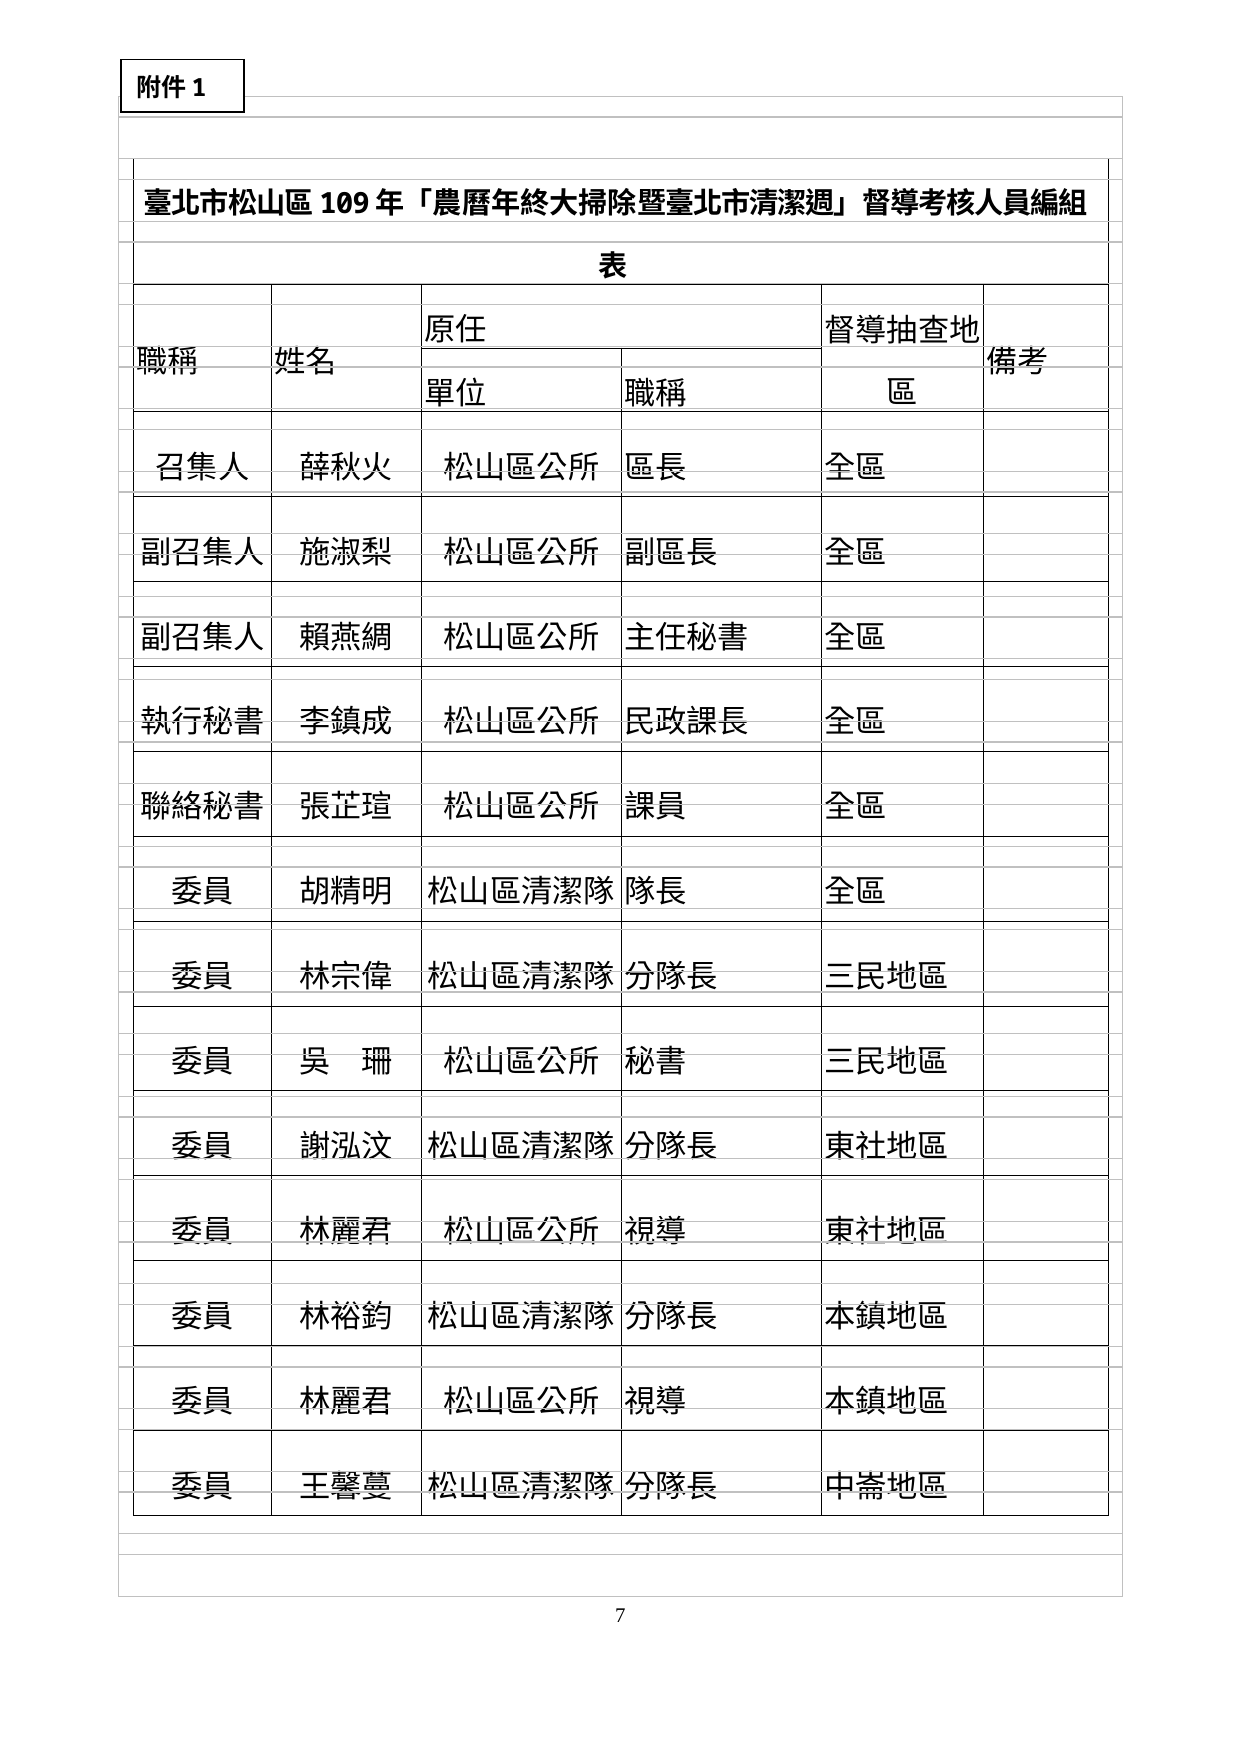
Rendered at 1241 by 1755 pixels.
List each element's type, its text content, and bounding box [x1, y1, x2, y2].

table_cell 姓名 [298, 347, 317, 366]
table_cell 松山區清潔隊 [495, 1472, 586, 1491]
table_cell 吳 珊 [272, 1007, 421, 1033]
table_cell [984, 837, 1108, 846]
table_cell 林宗偉 [272, 972, 421, 991]
table_cell 姓名 [318, 347, 421, 366]
table_cell 委員 [134, 1034, 271, 1054]
table_cell [422, 847, 621, 866]
table_cell 松山區公所 [422, 1055, 621, 1090]
table_cell [822, 582, 983, 596]
table_cell 中崙地區 [822, 1493, 983, 1515]
table_cell 全區 [822, 412, 983, 429]
table_cell [822, 1284, 983, 1304]
table_cell 召集人 [134, 430, 271, 471]
table_cell 松山區公所 [422, 472, 621, 491]
table_cell [984, 1261, 1108, 1283]
table_cell 中崙地區 [841, 1472, 891, 1491]
table_cell 王馨蔓 [272, 1431, 421, 1471]
table_cell [422, 582, 621, 596]
table_cell [822, 1097, 983, 1116]
table_cell 東社地區 [822, 1180, 983, 1221]
table_cell [622, 909, 821, 921]
table_cell 執行秘書 [134, 743, 271, 751]
table_cell [822, 837, 983, 846]
table_cell 松山區公所 [422, 1034, 621, 1054]
table_cell 全區 [822, 472, 983, 491]
table_cell 委員 [134, 1347, 271, 1366]
table_cell 三民地區 [822, 930, 983, 971]
table_cell [822, 1091, 983, 1096]
table_cell 吳 珊 [272, 1034, 421, 1054]
table_cell [984, 1180, 1108, 1221]
table_cell 中崙地區 [822, 1472, 838, 1491]
table_cell 東社地區 [902, 1222, 921, 1241]
table_cell 林宗偉 [272, 922, 421, 929]
table_cell 委員 [134, 1409, 271, 1429]
table_cell 林裕鈞 [272, 1305, 421, 1345]
table_cell [272, 659, 421, 666]
table_cell [984, 412, 1108, 429]
table_cell 張芷瑄 [339, 805, 345, 816]
table_cell 分隊長 [675, 1472, 693, 1491]
table_cell 松山區清潔隊 [422, 922, 621, 929]
table_cell 林麗君 [371, 1222, 421, 1241]
table_cell 松山區公所 [422, 743, 621, 751]
table_cell 委員 [185, 1222, 271, 1241]
table_cell 備考 [1032, 347, 1043, 355]
table_cell [622, 659, 821, 666]
table_cell 松山區清潔隊 [422, 1118, 621, 1158]
table_cell 視導 [633, 1222, 641, 1241]
table_cell 聯絡秘書 [134, 805, 271, 836]
table_cell [984, 847, 1108, 866]
table_cell 吳 珊 [272, 1055, 421, 1090]
table_cell 召集人 [163, 472, 179, 477]
table_cell 松山區清潔隊 [592, 1472, 604, 1491]
table_cell 分隊長 [637, 1485, 647, 1491]
table_cell 三民地區 [822, 972, 983, 991]
table_cell [422, 837, 621, 846]
table_cell 東社地區 [822, 1222, 838, 1241]
table_cell [272, 582, 421, 596]
table_cell 李鎮成 [367, 713, 379, 721]
table_cell [134, 837, 271, 846]
table_cell 全區 [822, 680, 983, 721]
table_cell 全區 [822, 722, 983, 741]
table_cell 委員 [134, 1493, 271, 1515]
table_cell [134, 1159, 271, 1175]
table_header [134, 222, 1108, 241]
table_cell 執行秘書 [134, 667, 271, 679]
table_header [134, 159, 1108, 179]
table_cell 林麗君 [372, 1235, 386, 1241]
table_cell 委員 [134, 1472, 185, 1491]
table_cell [984, 1493, 1108, 1515]
table_cell [622, 1159, 821, 1175]
table_cell [272, 1159, 421, 1175]
table_cell 分隊長 [622, 972, 821, 991]
table_cell [984, 805, 1108, 836]
table_cell 全區 [822, 784, 983, 804]
table_cell [422, 597, 621, 616]
table_cell 松山區公所 [422, 534, 621, 554]
table_cell [984, 534, 1108, 554]
table_cell 施淑梨 [272, 497, 421, 533]
table_cell 委員 [134, 1368, 271, 1408]
table_cell 全區 [822, 752, 983, 783]
table_cell [984, 497, 1108, 533]
table_cell 松山區清潔隊 [422, 1472, 433, 1491]
table_cell 副召集人 [134, 555, 271, 581]
table_cell 施淑梨 [272, 555, 421, 581]
table_cell 全區 [828, 794, 851, 804]
table_cell 胡精明 [272, 868, 421, 908]
table_cell [622, 597, 821, 616]
table_cell 賴燕綢 [272, 618, 421, 658]
table_cell 松山區清潔隊 [422, 1493, 621, 1515]
table_cell 視導 [622, 1222, 634, 1241]
table_cell 委員 [185, 1472, 271, 1491]
table_cell 分隊長 [696, 1472, 821, 1491]
table_cell [422, 1097, 621, 1116]
table_cell 松山區公所 [572, 1222, 585, 1241]
table_cell 薛秋火 [272, 430, 421, 471]
table_cell 東社地區 [922, 1222, 983, 1241]
table_cell 松山區公所 [422, 430, 621, 471]
table_cell 視導 [622, 1180, 821, 1221]
table_cell 松山區公所 [491, 1055, 499, 1070]
table_cell 中崙地區 [822, 1431, 983, 1471]
table_cell 職稱 [134, 305, 271, 346]
table_cell 松山區清潔隊 [422, 1305, 621, 1345]
table_cell 林宗偉 [272, 993, 421, 1006]
table_cell 副召集人 [134, 497, 271, 533]
table_cell 課員 [622, 805, 821, 836]
table_cell 委員 [134, 1431, 271, 1471]
table_cell 東社地區 [822, 1118, 983, 1158]
table_cell 全區 [822, 743, 983, 751]
table_cell 松山區清潔隊 [422, 1431, 621, 1471]
table_cell 委員 [134, 1007, 271, 1033]
table_cell 副召集人 [134, 618, 271, 658]
table_cell [984, 909, 1108, 921]
table_cell 林麗君 [322, 1222, 334, 1241]
table_cell 聯絡秘書 [134, 752, 271, 783]
table_cell 本鎮地區 [841, 1395, 850, 1408]
table_cell 姓名 [279, 355, 284, 365]
table_cell [984, 1091, 1108, 1096]
table_cell 單位 [422, 368, 621, 408]
table_cell 松山區清潔隊 [603, 1472, 621, 1491]
table_cell 林宗偉 [335, 966, 357, 971]
table_cell 全區 [822, 805, 983, 836]
table_cell [422, 1261, 621, 1283]
table_cell 松山區清潔隊 [475, 1472, 493, 1491]
table_cell [422, 285, 821, 304]
table_cell 松山區公所 [422, 784, 621, 804]
table_cell 聯絡秘書 [134, 784, 271, 804]
table_cell [622, 349, 821, 366]
table_cell [984, 1159, 1108, 1175]
table_cell 全區 [822, 555, 983, 581]
table_cell 全區 [822, 667, 983, 679]
table_cell 松山區公所 [587, 1222, 621, 1241]
table_cell 薛秋火 [272, 472, 421, 491]
table_header 臺北市松山區109年「農曆年終大掃除暨臺北市清潔週」督導考核人員編組 [134, 180, 1108, 221]
table_cell 三民地區 [822, 993, 983, 1006]
table_cell 委員 [134, 922, 271, 929]
table_cell 松山區公所 [422, 1243, 621, 1260]
table_cell 副區長 [622, 497, 821, 533]
table_cell 三民地區 [822, 1055, 983, 1090]
table_cell 中崙地區 [894, 1472, 906, 1491]
table_cell 視導 [649, 1222, 821, 1241]
table_cell 民政課長 [622, 680, 821, 721]
table_cell 隊長 [622, 868, 821, 908]
table_cell 職稱 [146, 347, 159, 366]
table_cell [422, 349, 621, 366]
table_cell 松山區清潔隊 [422, 868, 621, 908]
table_cell 分隊長 [622, 1493, 821, 1515]
table_cell 職稱 [134, 285, 271, 304]
table_cell 委員 [134, 1180, 271, 1221]
table_cell 職稱 [622, 368, 821, 408]
table_cell [984, 1368, 1108, 1408]
table_cell 分隊長 [622, 1118, 821, 1158]
table_cell 副區長 [622, 555, 821, 581]
table_cell 職稱 [175, 347, 188, 366]
table_cell 本鎮地區 [822, 1368, 983, 1408]
table_cell 課員 [622, 784, 821, 804]
table_cell [622, 1097, 821, 1116]
table_cell 本鎮地區 [822, 1409, 983, 1429]
table_cell [984, 1347, 1108, 1366]
table_cell 備考 [993, 347, 1001, 361]
table_cell 施淑梨 [272, 534, 421, 554]
table_cell 東社地區 [864, 1222, 875, 1241]
table_cell 全區 [822, 868, 983, 908]
table_cell 林宗偉 [272, 930, 421, 971]
table_cell [272, 1284, 421, 1304]
table_cell 副召集人 [134, 534, 271, 554]
table_cell 民政課長 [622, 722, 821, 741]
table_cell 王馨蔓 [272, 1472, 350, 1491]
table_cell [984, 1284, 1108, 1304]
table_cell 松山區清潔隊 [422, 930, 621, 971]
table_cell [272, 847, 421, 866]
table_cell 分隊長 [622, 1431, 821, 1471]
table_cell [134, 1284, 271, 1304]
table_cell [984, 667, 1108, 679]
table_cell 姓名 [272, 285, 421, 304]
table_cell 秘書 [622, 1007, 821, 1033]
table_cell 松山區公所 [422, 497, 621, 533]
table_cell [134, 847, 271, 866]
table_cell 分隊長 [622, 930, 821, 971]
table_cell [422, 659, 621, 666]
table_cell 林麗君 [350, 1222, 373, 1241]
table_cell [984, 722, 1108, 741]
table_cell 全區 [822, 618, 983, 658]
table_cell 王馨蔓 [272, 1493, 421, 1515]
table_cell 松山區公所 [422, 805, 621, 836]
table_cell 執行秘書 [134, 680, 271, 721]
table_cell [984, 1305, 1108, 1345]
table_cell [822, 909, 983, 921]
table_cell [822, 1159, 983, 1175]
table_cell [134, 597, 271, 616]
table_cell 視導 [622, 1243, 821, 1260]
table_cell [272, 1097, 421, 1116]
table_cell 松山區公所 [422, 1222, 449, 1241]
table_cell 李鎮成 [272, 680, 421, 721]
table_cell [134, 909, 271, 921]
table_cell [984, 993, 1108, 1006]
table_cell [822, 659, 983, 666]
table_cell 松山區公所 [422, 1347, 621, 1366]
table_cell [984, 597, 1108, 616]
table_cell 全區 [822, 534, 983, 554]
table_cell 姓名 [272, 305, 421, 346]
table_cell 民政課長 [622, 667, 821, 679]
table_cell [822, 285, 983, 304]
table_cell 姓名 [272, 347, 279, 366]
table_cell [422, 1284, 621, 1304]
table_cell 松山區公所 [422, 1007, 621, 1033]
table_cell [984, 680, 1108, 721]
table_cell 全區 [822, 497, 983, 533]
table_cell 視導 [622, 1368, 821, 1408]
table_cell 張芷瑄 [272, 784, 421, 804]
table_cell 原任 [422, 305, 821, 346]
table_cell [984, 1097, 1108, 1116]
table_cell 視導 [622, 1409, 821, 1429]
table_cell [272, 597, 421, 616]
table_cell 松山區公所 [422, 722, 621, 741]
table_cell 主任秘書 [622, 618, 821, 658]
table_cell 執行秘書 [134, 722, 271, 741]
table_cell 召集人 [134, 472, 271, 491]
table_cell 施淑梨 [352, 541, 357, 553]
table_cell 林麗君 [272, 1347, 421, 1366]
table_cell [622, 1284, 821, 1304]
table_cell 委員 [181, 1065, 192, 1069]
table_cell 林麗君 [272, 1368, 421, 1408]
table_cell 分隊長 [622, 993, 821, 1006]
table_cell 分隊長 [622, 1472, 658, 1491]
table_cell 松山區公所 [422, 618, 621, 658]
table_cell 中崙地區 [908, 1472, 920, 1491]
table_cell 林麗君 [272, 1180, 421, 1221]
table_cell [822, 1261, 983, 1283]
table_cell 林麗君 [272, 1409, 421, 1429]
table_cell 松山區清潔隊 [435, 1472, 472, 1491]
table_cell 松山區清潔隊 [422, 972, 621, 991]
table_cell [272, 1261, 421, 1283]
table_cell 松山區公所 [510, 1222, 571, 1241]
table_cell [984, 868, 1108, 908]
table_cell 職稱 [188, 347, 271, 366]
table_cell [272, 909, 421, 921]
table_cell [134, 1097, 271, 1116]
table_cell 委員 [134, 1243, 271, 1260]
table_cell [984, 1243, 1108, 1260]
table_cell 林麗君 [272, 1222, 306, 1241]
table_cell 松山區公所 [451, 1222, 477, 1241]
table_cell [984, 784, 1108, 804]
table_cell [822, 847, 983, 866]
table_cell 委員 [181, 980, 192, 984]
table_cell 本鎮地區 [829, 1396, 838, 1408]
table_cell [984, 1055, 1108, 1090]
table_cell [134, 1091, 271, 1096]
table_cell 三民地區 [822, 922, 983, 929]
table_cell [984, 582, 1108, 596]
table_cell 李鎮成 [272, 722, 421, 741]
table_cell 區 [822, 368, 983, 408]
table_cell [272, 1091, 421, 1096]
table_cell 松山區公所 [422, 1409, 621, 1429]
table_cell [822, 597, 983, 616]
text 附件1 [136, 68, 228, 104]
table_cell [984, 1472, 1108, 1491]
table_cell 全區 [822, 430, 983, 471]
table_cell [984, 659, 1108, 666]
table_cell 備考 [1029, 347, 1108, 366]
table_cell 姓名 [314, 351, 325, 358]
table_cell [984, 930, 1108, 971]
table_cell 職稱 [160, 347, 174, 366]
table_cell 副召集人 [179, 555, 195, 562]
table_cell 秘書 [622, 1034, 821, 1054]
table_cell 中崙地區 [922, 1472, 983, 1491]
table_cell 備考 [984, 368, 1108, 408]
table_cell [134, 1261, 271, 1283]
table_cell [984, 743, 1108, 751]
table_cell [272, 837, 421, 846]
table_cell 民政課長 [622, 743, 821, 751]
table_cell 謝泓汶 [272, 1118, 421, 1158]
table_cell 區長 [622, 430, 821, 471]
table_cell 備考 [984, 347, 993, 366]
table_cell [622, 1261, 821, 1283]
table_cell 王馨蔓 [347, 1472, 421, 1491]
table_cell 東社地區 [822, 1243, 983, 1260]
table_cell [984, 555, 1108, 581]
table_cell [984, 1431, 1108, 1471]
table_cell 督導抽查地 [822, 305, 983, 346]
table_cell 三民地區 [822, 1034, 983, 1054]
table_cell 松山區公所 [491, 1222, 499, 1240]
table_cell [984, 972, 1108, 991]
table_cell [984, 1409, 1108, 1429]
table_cell 松山區公所 [422, 752, 621, 783]
table_cell [984, 1007, 1108, 1033]
table_cell [822, 347, 983, 366]
table_cell [134, 659, 271, 666]
table_cell 張芷瑄 [272, 805, 421, 836]
table_cell [984, 1118, 1108, 1158]
table_cell 姓名 [272, 368, 421, 408]
table_cell [622, 1091, 821, 1096]
table_cell 三民地區 [822, 1007, 983, 1033]
table_cell 區長 [622, 412, 821, 429]
table_cell 委員 [134, 993, 271, 1006]
table_header 表 [134, 243, 1108, 283]
table_cell [984, 1222, 1108, 1241]
table_cell [422, 909, 621, 921]
table_cell 委員 [134, 930, 271, 971]
table_cell 備考 [984, 305, 1108, 346]
table_cell [422, 1091, 621, 1096]
table_cell 林麗君 [309, 1222, 320, 1241]
table_cell 委員 [134, 1118, 271, 1158]
table_cell [984, 430, 1108, 471]
table_cell 薛秋火 [272, 412, 421, 429]
table_cell 委員 [134, 1055, 271, 1090]
table_cell 分隊長 [664, 1472, 676, 1491]
table_cell [984, 472, 1108, 491]
table_cell 視導 [622, 1347, 821, 1366]
table_cell 松山區公所 [422, 412, 621, 429]
table_cell 備考 [1001, 347, 1031, 366]
table_cell 分隊長 [622, 1305, 821, 1345]
table_cell [622, 847, 821, 866]
table_cell 委員 [134, 1305, 271, 1345]
table_cell 召集人 [134, 412, 271, 429]
table_cell 副區長 [622, 534, 821, 554]
table_cell 秘書 [622, 1055, 821, 1090]
table_cell 分隊長 [660, 1474, 664, 1491]
table_cell 松山區公所 [422, 1180, 621, 1221]
table_cell [984, 752, 1108, 783]
table_cell 松山區公所 [480, 1222, 488, 1240]
table_cell 本鎮地區 [822, 1347, 983, 1366]
table_cell 李鎮成 [272, 667, 421, 679]
table_cell 職稱 [134, 368, 271, 408]
table_cell 職稱 [134, 347, 139, 366]
table_cell 委員 [134, 1222, 185, 1241]
table_cell 東社地區 [878, 1222, 899, 1241]
table_cell [134, 582, 271, 596]
table_cell 委員 [181, 1235, 192, 1239]
table_cell 林麗君 [272, 1243, 421, 1260]
table_cell 松山區公所 [422, 1368, 621, 1408]
table_cell 區長 [622, 472, 821, 491]
table_cell [984, 1034, 1108, 1054]
table_cell 本鎮地區 [822, 1305, 983, 1345]
table_cell 松山區公所 [422, 555, 621, 581]
table_cell 李鎮成 [272, 743, 421, 751]
table_cell 委員 [134, 972, 271, 991]
table_cell 東社地區 [841, 1222, 865, 1241]
table_cell 委員 [134, 868, 271, 908]
table_cell 課員 [622, 752, 821, 783]
table_cell [984, 922, 1108, 929]
table_cell 姓名 [281, 347, 295, 366]
table_cell [984, 618, 1108, 658]
table_cell 松山區公所 [422, 667, 621, 679]
table_cell [622, 582, 821, 596]
table_cell 備考 [984, 285, 1108, 304]
table_cell 松山區清潔隊 [422, 993, 621, 1006]
table_cell [422, 1159, 621, 1175]
table_cell 張芷瑄 [272, 752, 421, 783]
table_cell [622, 837, 821, 846]
table_cell 松山區公所 [422, 680, 621, 721]
table_cell 松山區公所 [502, 1222, 509, 1241]
table_cell 松山區公所 [480, 1055, 488, 1070]
table_cell 分隊長 [622, 922, 821, 929]
